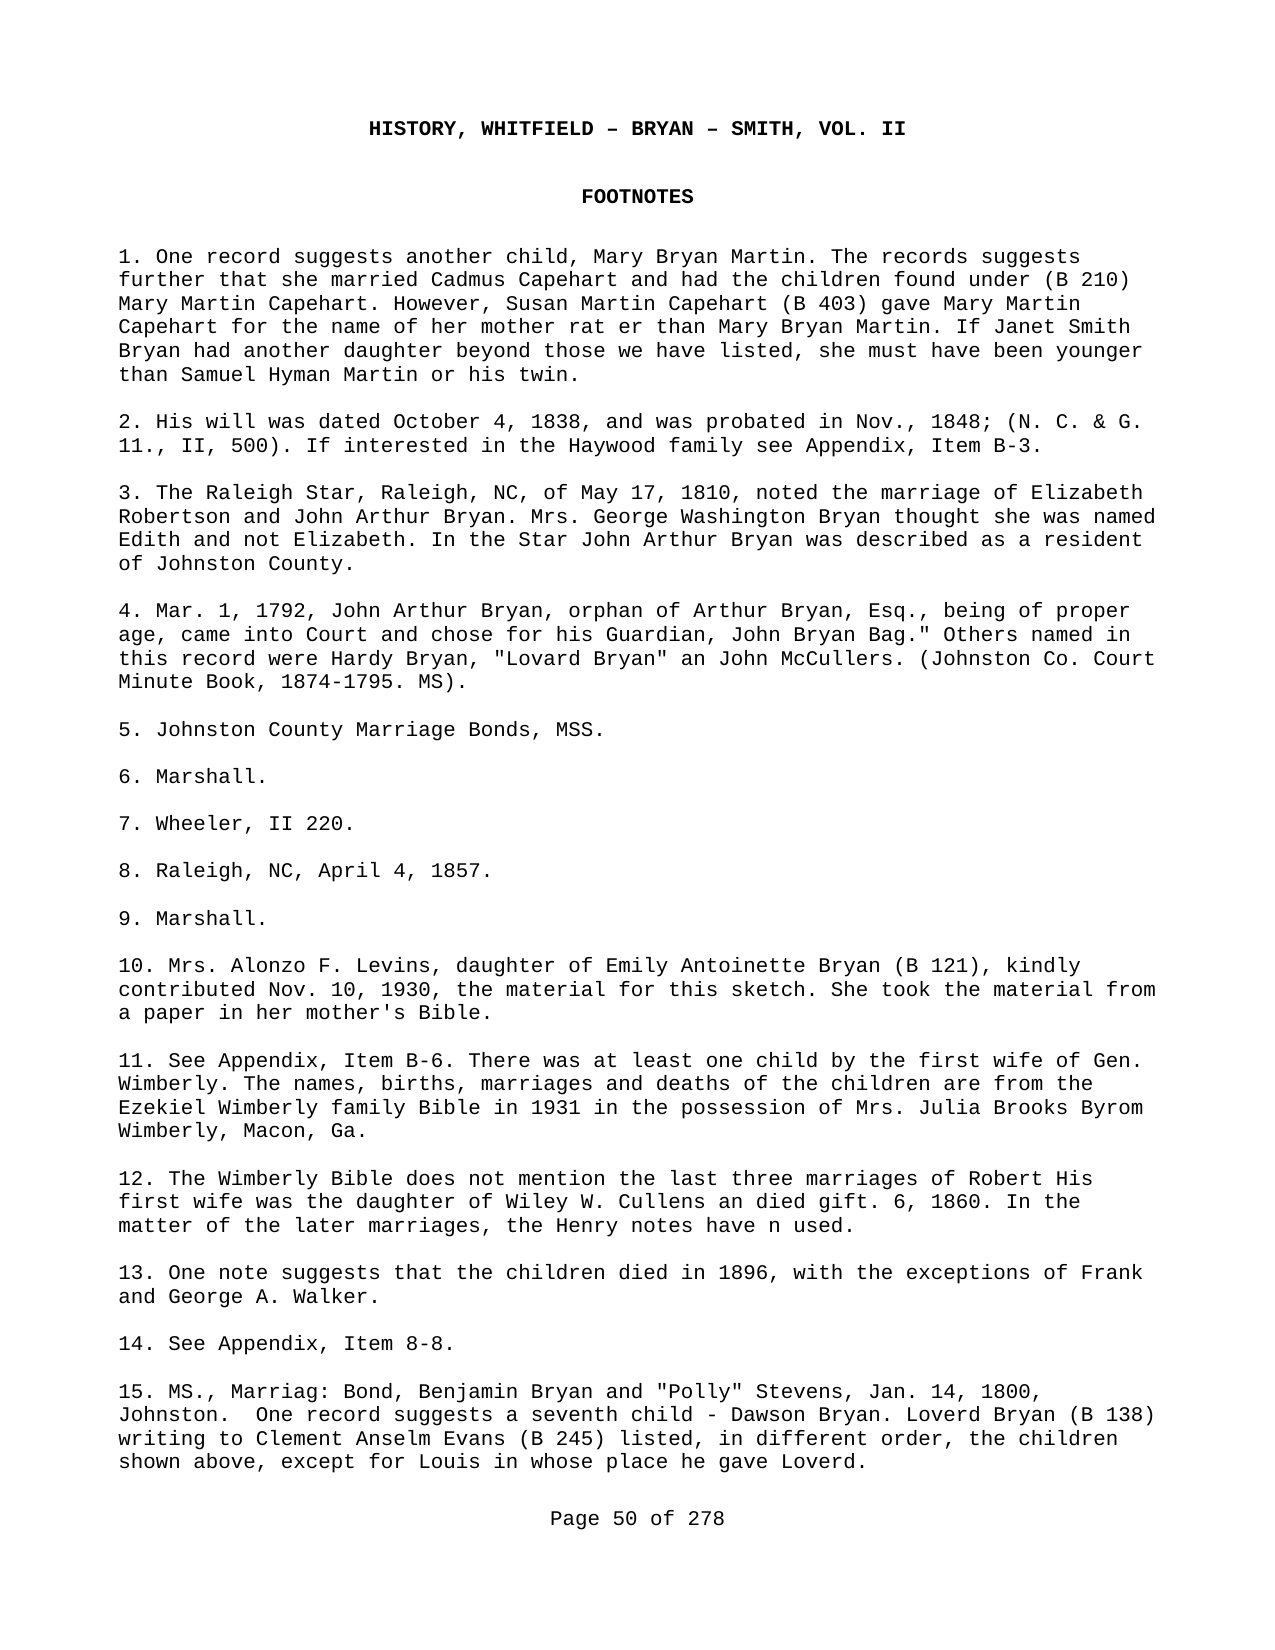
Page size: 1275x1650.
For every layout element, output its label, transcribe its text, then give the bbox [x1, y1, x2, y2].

text 10. Mrs. Alonzo F. Levins, daughter of Emily Antoinette Bryan (B 121), kindly contributed Nov. 10, 1930, the material for this sketch. She took the material from a paper in her mother's Bible. [118, 955, 1157, 1026]
text 11. See Appendix, Item B-6. There was at least one child by the first wife of Gen. Wimberly. The names, births, marriages and deaths of the children are from the Ezekiel Wimberly family Bible in 1931 in the possession of Mrs. Julia Brooks Byrom Wimberly, Macon, Ga. [118, 1049, 1157, 1144]
text 4. Mar. 1, 1792, John Arthur Bryan, orphan of Arthur Bryan, Esq., being of proper age, came into Court and chose for his Guardian, John Bryan Bag." Others named in this record were Hardy Bryan, "Lovard Bryan" an John McCullers. (Johnston Co. Court Minute Book, 1874-1795. MS). [118, 600, 1157, 695]
text 7. Wheeler, II 220. [118, 813, 1157, 837]
text 1. One record suggests another child, Mary Bryan Martin. The records suggests further that she married Cadmus Capehart and had the children found under (B 210) Mary Martin Capehart. However, Susan Martin Capehart (B 403) gave Mary Martin Capehart for the name of her mother rat er than Mary Bryan Martin. If Janet Smith Bryan had another daughter beyond those we have listed, she must have been younger than Samuel Hyman Martin or his twin. [118, 246, 1157, 387]
text 8. Raleigh, NC, April 4, 1857. [118, 860, 1157, 884]
text 5. Johnston County Marriage Bonds, MSS. [118, 718, 1157, 742]
text 15. MS., Marriag: Bond, Benjamin Bryan and "Polly" Stevens, Jan. 14, 1800, Johnston. One record suggests a seventh child - Dawson Bryan. Loverd Bryan (B 138) writing to Clement Anselm Evans (B 245) listed, in different order, the children shown above, except for Louis in whose place he gave Loverd. [118, 1381, 1157, 1475]
text 13. One note suggests that the children died in 1896, with the exceptions of Frank and George A. Walker. [118, 1262, 1157, 1310]
subtitle FOOTNOTES [118, 186, 1157, 209]
text 2. His will was dated October 4, 1838, and was probated in Nov., 1848; (N. C. & G. 11., II, 500). If interested in the Haywood family see Appendix, Item B-3. [118, 411, 1157, 458]
text 12. The Wimberly Bible does not mention the last three marriages of Robert His first wife was the daughter of Wiley W. Cullens an died gift. 6, 1860. In the matter of the later marriages, the Henry notes have n used. [118, 1168, 1157, 1239]
text 14. See Appendix, Item 8-8. [118, 1333, 1157, 1357]
text 6. Marshall. [118, 766, 1157, 789]
text 3. The Raleigh Star, Raleigh, NC, of May 17, 1810, noted the marriage of Elizabeth Robertson and John Arthur Bryan. Mrs. George Washington Bryan thought she was named Edith and not Elizabeth. In the Star John Arthur Bryan was described as a resident of Johnston County. [118, 482, 1157, 577]
text 9. Marshall. [118, 908, 1157, 931]
